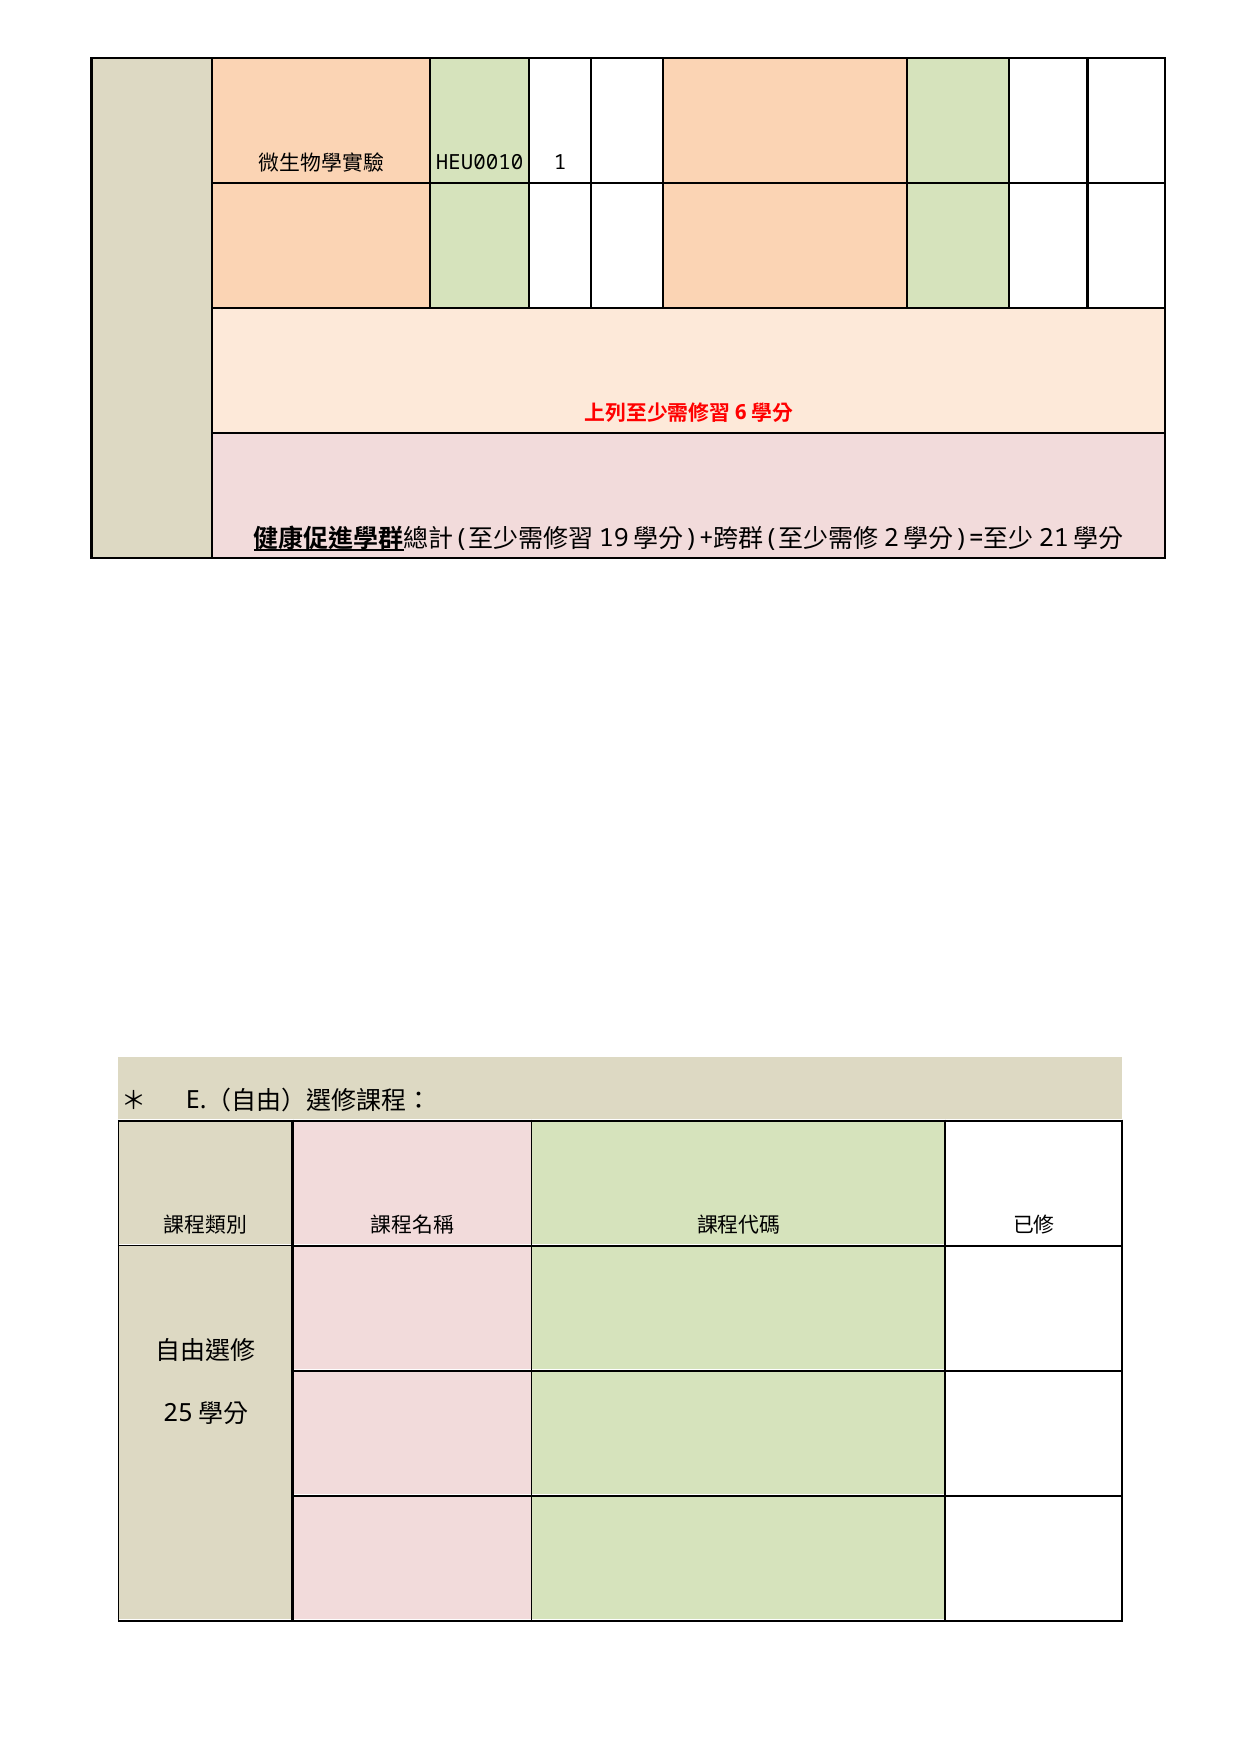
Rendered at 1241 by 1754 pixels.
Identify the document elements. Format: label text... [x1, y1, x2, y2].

table_cell [1089, 59, 1164, 182]
table_cell [946, 1247, 1121, 1369]
table_cell [1010, 184, 1086, 307]
table_cell [532, 1497, 944, 1619]
table_header [776, 1057, 1122, 1119]
table_cell [532, 1372, 944, 1494]
table_cell [431, 184, 528, 307]
table_cell 上列至少需修習6學分 [213, 309, 1164, 432]
table_cell [908, 184, 1008, 307]
table_cell [664, 184, 906, 307]
table_cell 已修 [946, 1122, 1121, 1244]
table_cell 課程類別 [119, 1122, 291, 1244]
table_cell [592, 184, 662, 307]
table_header ＊ E.（自由）選修課程： [118, 1057, 776, 1119]
table_cell 健康促進學群總計(至少需修習19學分)+跨群(至少需修2學分)=至少21學分 [213, 434, 1164, 557]
table_cell 課程代碼 [532, 1122, 944, 1244]
table_cell [294, 1247, 531, 1369]
table_cell [294, 1497, 531, 1619]
table_cell HEU0010 [431, 59, 528, 182]
table_cell 微生物學實驗 [213, 59, 429, 182]
table_cell [946, 1372, 1121, 1494]
table_cell [592, 59, 662, 182]
table_cell [530, 184, 590, 307]
table_cell [532, 1247, 944, 1369]
table_cell [946, 1497, 1121, 1619]
table_cell [213, 184, 429, 307]
table_cell [93, 59, 211, 557]
table_cell 1 [530, 59, 590, 182]
table_cell [294, 1372, 531, 1494]
table_cell [1089, 184, 1164, 307]
table_cell [908, 59, 1008, 182]
table_cell 自由選修 25學分 [119, 1246, 291, 1619]
table_cell [664, 59, 906, 182]
table_cell [1010, 59, 1086, 182]
table_cell 課程名稱 [294, 1122, 531, 1244]
